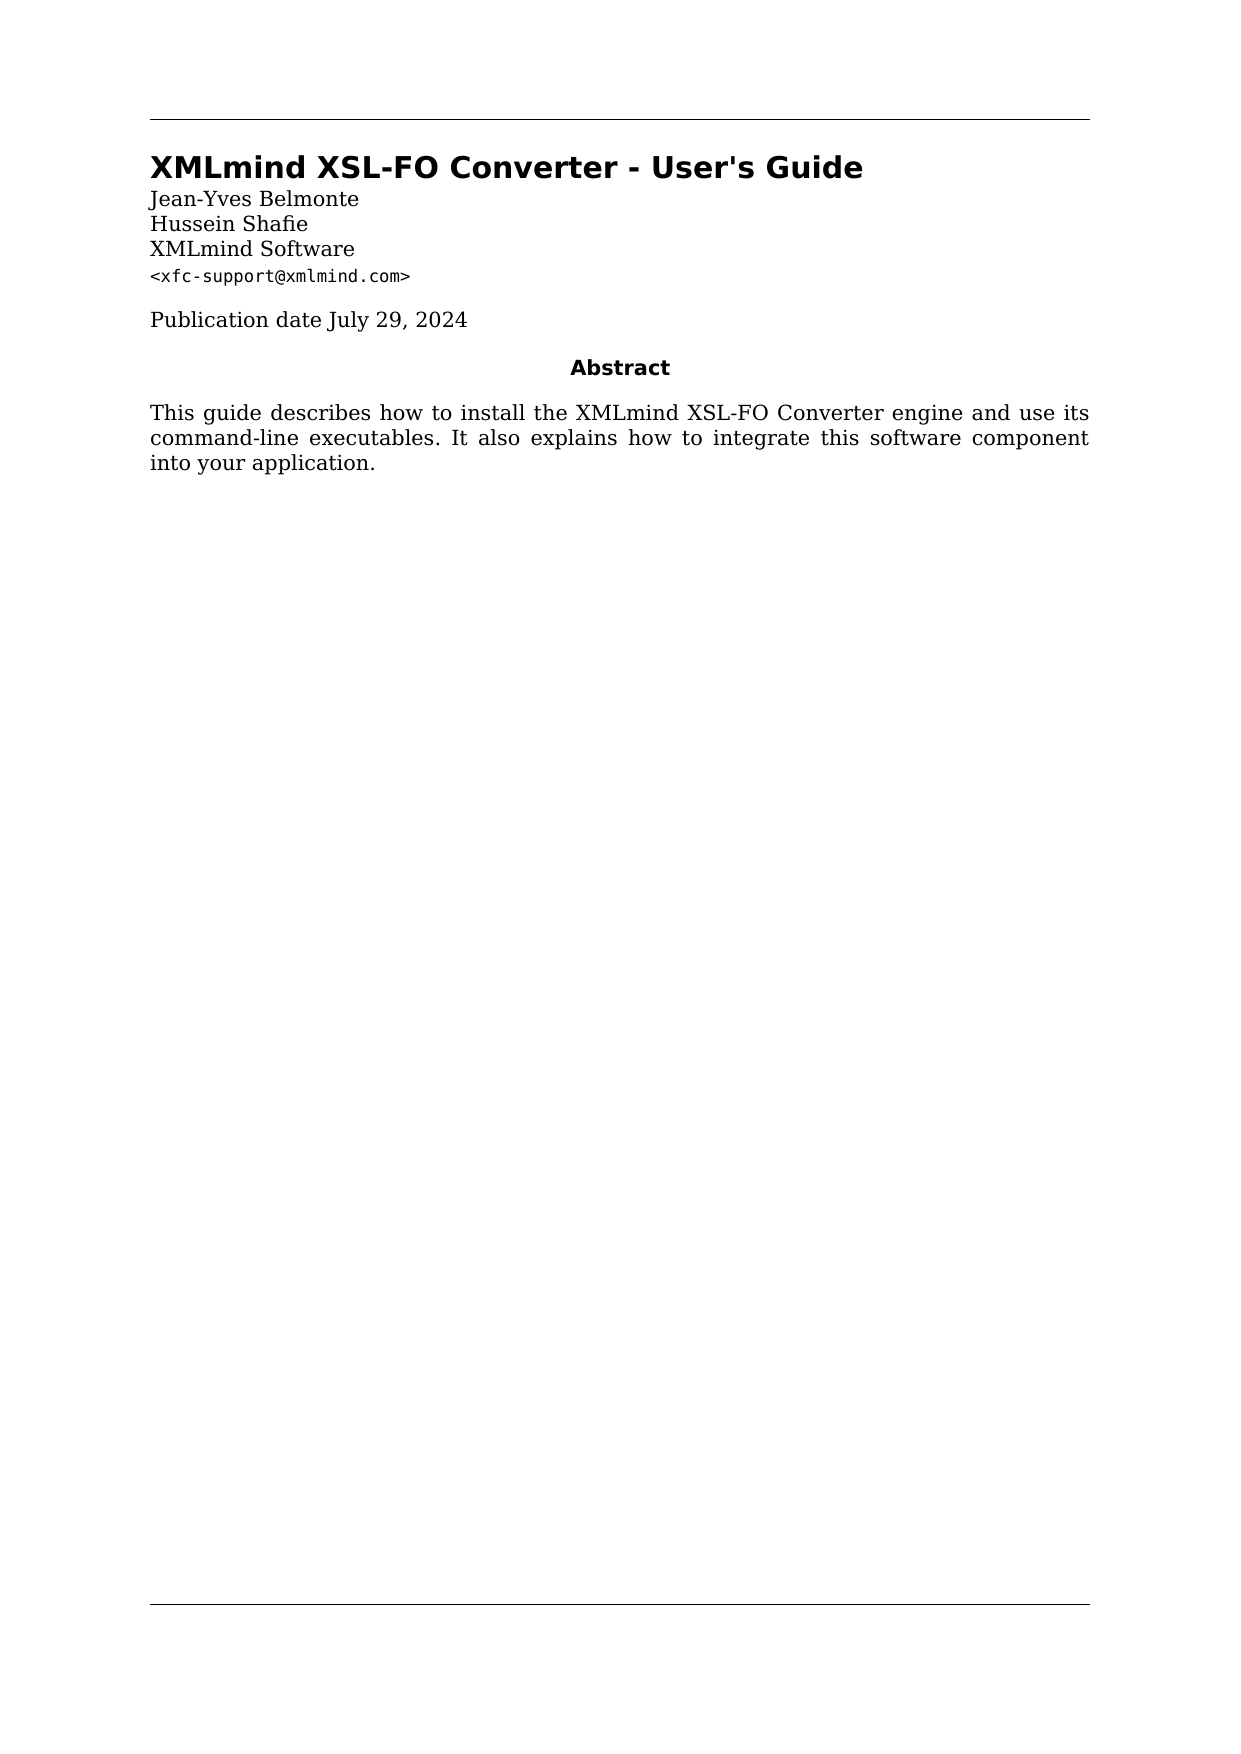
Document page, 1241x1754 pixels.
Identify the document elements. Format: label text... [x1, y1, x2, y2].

text XMLmind XSL-FO Converter - User's Guide [150, 150, 1090, 186]
text XMLmind Software [150, 236, 1090, 261]
text Publication date July 29, 2024 [150, 307, 1090, 332]
text <xfc-support@xmlmind.com> [150, 261, 1090, 286]
text Jean-Yves Belmonte [150, 186, 1090, 211]
text Hussein Shafie [150, 211, 1090, 236]
text Abstract [150, 355, 1090, 380]
text This guide describes how to install the XMLmind XSL-FO Converter engine and use its command-line executables. It also explains how to integrate this software component into your application. [150, 401, 1090, 476]
